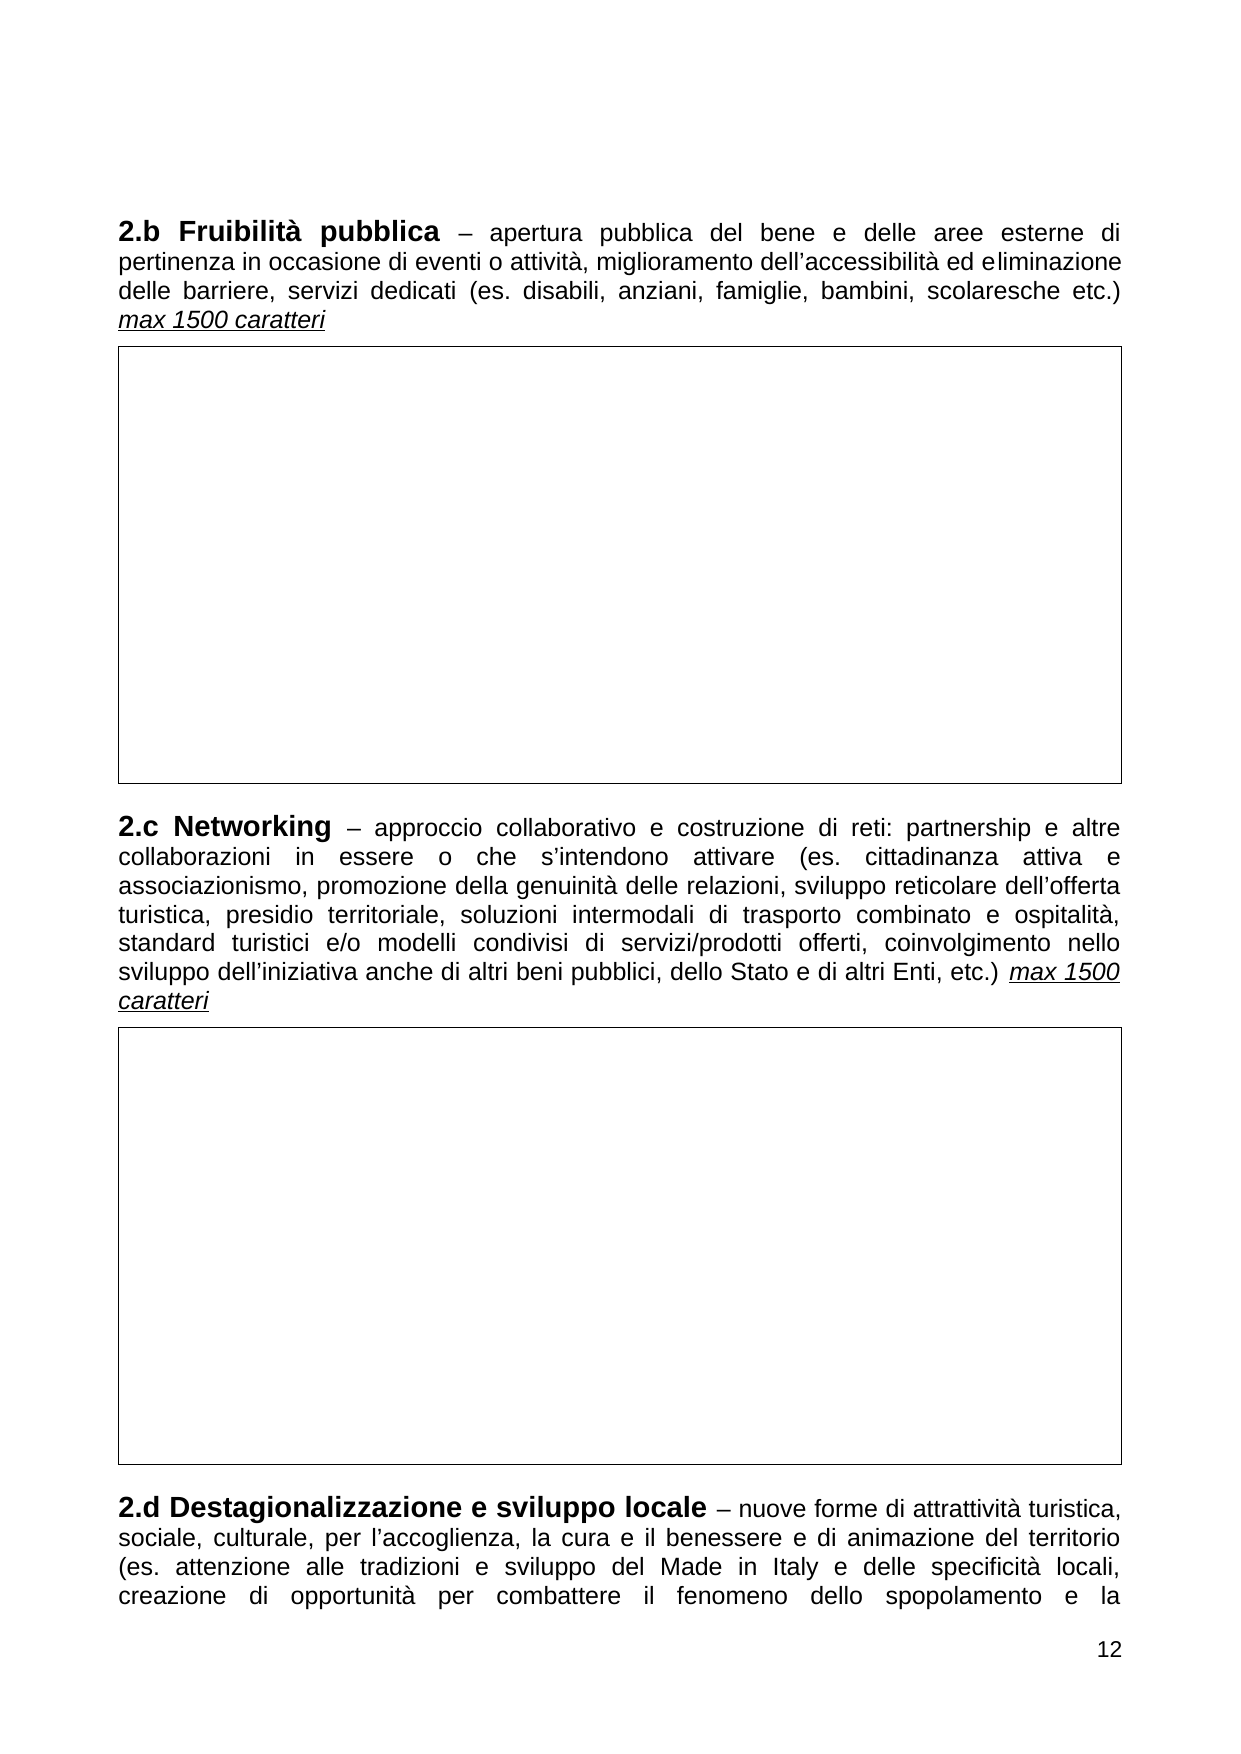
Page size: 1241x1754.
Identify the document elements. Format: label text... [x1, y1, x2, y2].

text 2.c Networking – approccio collaborativo e costruzione di reti: partnership e altre collaborazioni in essere o che s’intendono attivare (es. cittadinanza attiva e associazionismo, promozione della genuinità delle relazioni, sviluppo reticolare dell’offerta turistica, presidio territoriale, soluzioni intermodali di trasporto combinato e ospitalità, standard turistici e/o modelli condivisi di servizi/prodotti offerti, coinvolgimento nello sviluppo dell’iniziativa anche di altri beni pubblici, dello Stato e di altri Enti, etc.) max 1500 caratteri [118, 809, 1122, 1015]
text 2.d Destagionalizzazione e sviluppo locale – nuove forme di attrattività turistica, sociale, culturale, per l’accoglienza, la cura e il benessere e di animazione del territorio (es. attenzione alle tradizioni e sviluppo del Made in Italy e delle specificità locali, creazione di opportunità per combattere il fenomeno dello spopolamento e la [118, 1490, 1122, 1609]
text 2.b Fruibilità pubblica – apertura pubblica del bene e delle aree esterne di pertinenza in occasione di eventi o attività, miglioramento dell’accessibilità ed eliminazione delle barriere, servizi dedicati (es. disabili, anziani, famiglie, bambini, scolaresche etc.) max 1500 caratteri [118, 214, 1122, 334]
